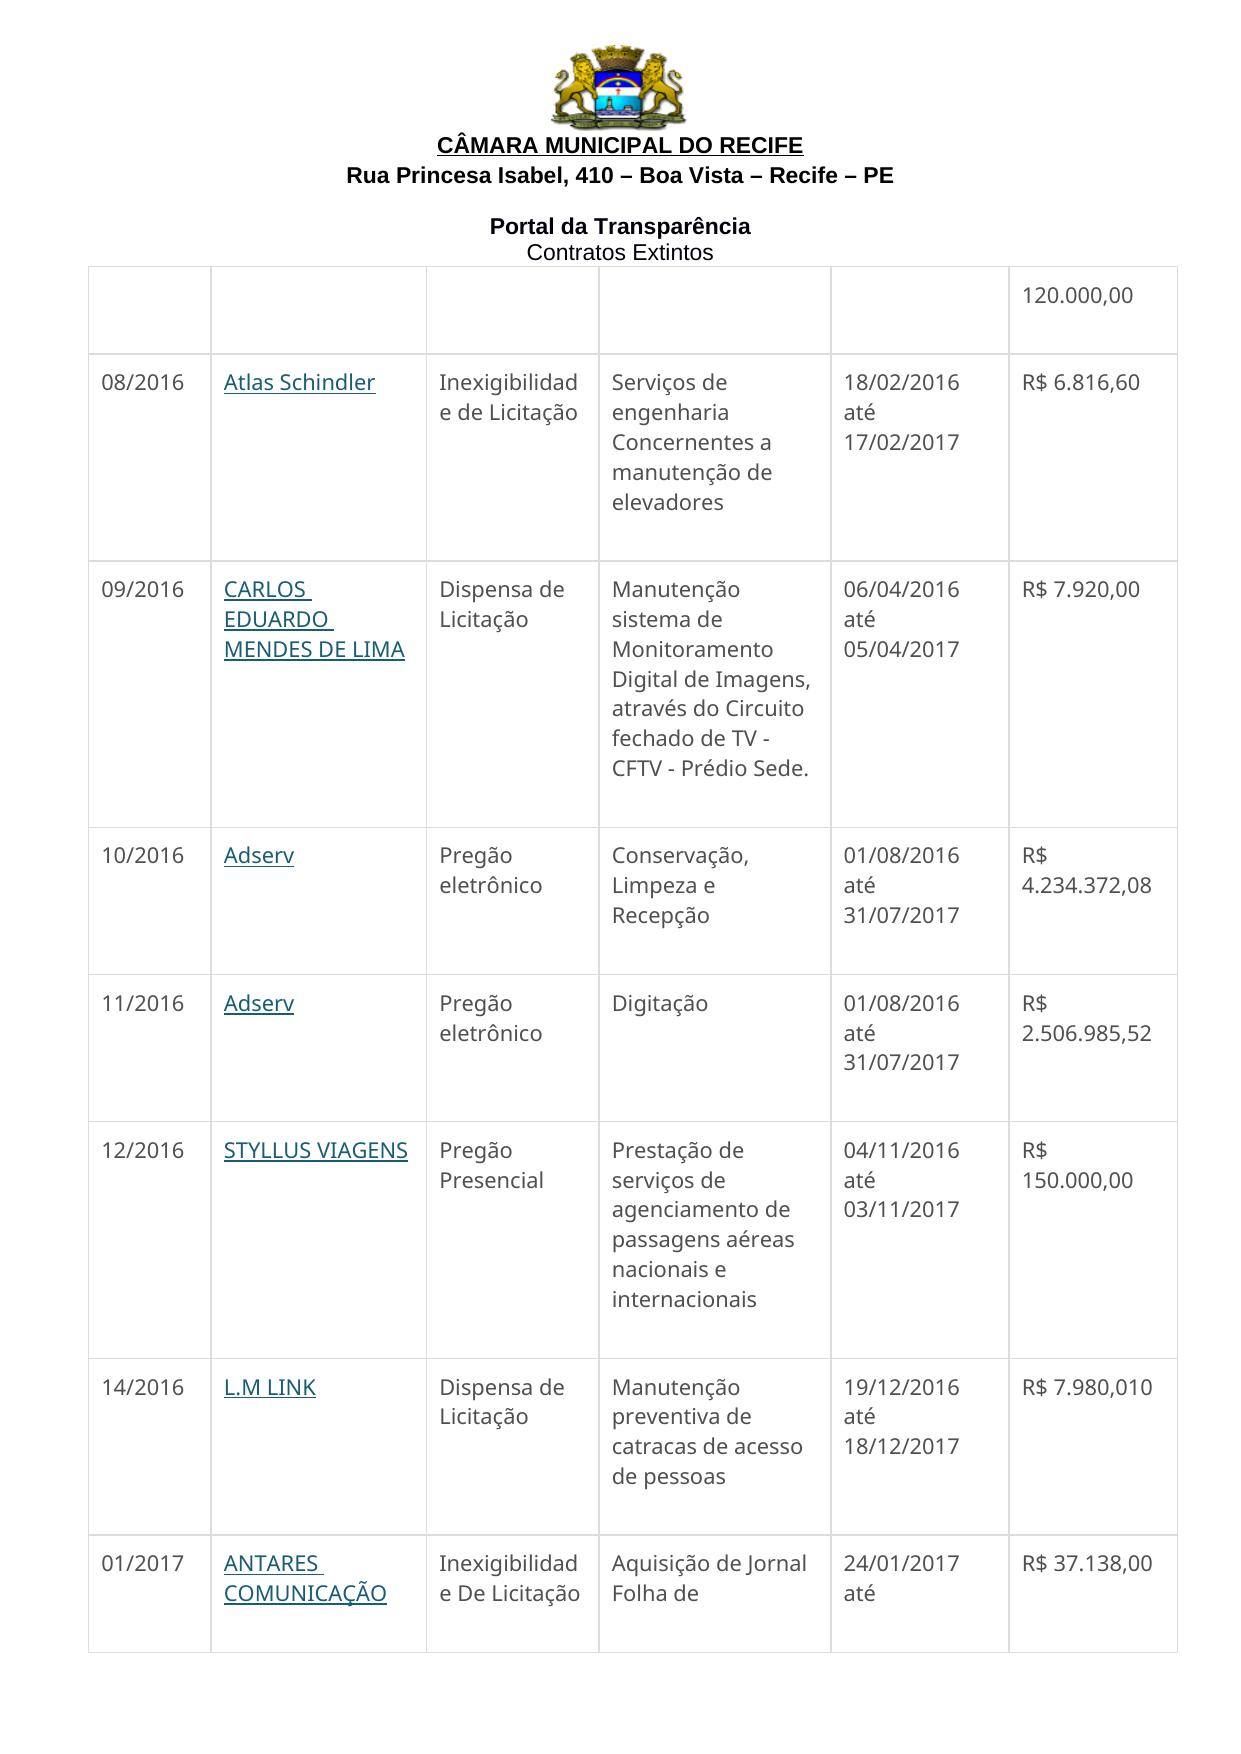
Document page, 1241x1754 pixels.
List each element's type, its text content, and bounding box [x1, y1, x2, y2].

table_cell [212, 267, 426, 353]
table_cell 04/11/2016 até 03/11/2017 [832, 1122, 1008, 1357]
table_cell Inexigibilidade De Licitação [427, 1536, 598, 1652]
table_cell 11/2016 [89, 975, 210, 1121]
table_cell Dispensa de Licitação [427, 562, 598, 826]
table_cell ANTARES COMUNICAÇÃO [212, 1536, 426, 1652]
table_cell 12/2016 [89, 1122, 210, 1357]
table_cell 10/2016 [89, 828, 210, 974]
table_cell R$ 7.920,00 [1010, 562, 1177, 826]
table_cell R$ 150.000,00 [1010, 1122, 1177, 1357]
table_cell Pregão eletrônico [427, 828, 598, 974]
table_cell Pregão Presencial [427, 1122, 598, 1357]
table_cell R$ 4.234.372,08 [1010, 828, 1177, 974]
table_cell CARLOS EDUARDO MENDES DE LIMA [212, 562, 426, 826]
table_cell R$ 37.138,00 [1010, 1536, 1177, 1652]
table_cell [832, 267, 1008, 353]
table_cell Prestação de serviços de agenciamento de passagens aéreas nacionais e internacionais [600, 1122, 830, 1357]
table_cell L.M LINK [212, 1359, 426, 1534]
table_cell Aquisição de Jornal Folha de [600, 1536, 830, 1652]
table_cell Dispensa de Licitação [427, 1359, 598, 1534]
table_cell [89, 267, 210, 353]
table_cell 18/02/2016 até 17/02/2017 [832, 355, 1008, 560]
table_cell Inexigibilidade de Licitação [427, 355, 598, 560]
table_cell STYLLUS VIAGENS [212, 1122, 426, 1357]
table_cell 19/12/2016 até 18/12/2017 [832, 1359, 1008, 1534]
table_cell 09/2016 [89, 562, 210, 826]
table_cell Pregão eletrônico [427, 975, 598, 1121]
table_cell 06/04/2016 até 05/04/2017 [832, 562, 1008, 826]
table_cell 01/08/2016 até 31/07/2017 [832, 975, 1008, 1121]
table_cell R$ 7.980,010 [1010, 1359, 1177, 1534]
table_cell Manutenção preventiva de catracas de acesso de pessoas [600, 1359, 830, 1534]
table_cell Manutenção sistema de Monitoramento Digital de Imagens, através do Circuito fechado de TV - CFTV - Prédio Sede. [600, 562, 830, 826]
table_cell 14/2016 [89, 1359, 210, 1534]
table_cell [600, 267, 830, 353]
table_cell R$ 6.816,60 [1010, 355, 1177, 560]
table_cell Atlas Schindler [212, 355, 426, 560]
table_cell Adserv [212, 975, 426, 1121]
table_cell R$ 2.506.985,52 [1010, 975, 1177, 1121]
table_cell 08/2016 [89, 355, 210, 560]
table_cell [427, 267, 598, 353]
table_cell Serviços de engenharia Concernentes a manutenção de elevadores [600, 355, 830, 560]
table_cell Conservação, Limpeza e Recepção [600, 828, 830, 974]
table_cell 01/2017 [89, 1536, 210, 1652]
table_cell 120.000,00 [1010, 267, 1177, 353]
table_cell Digitação [600, 975, 830, 1121]
table_cell 24/01/2017 até [832, 1536, 1008, 1652]
table_cell 01/08/2016 até 31/07/2017 [832, 828, 1008, 974]
table_cell Adserv [212, 828, 426, 974]
